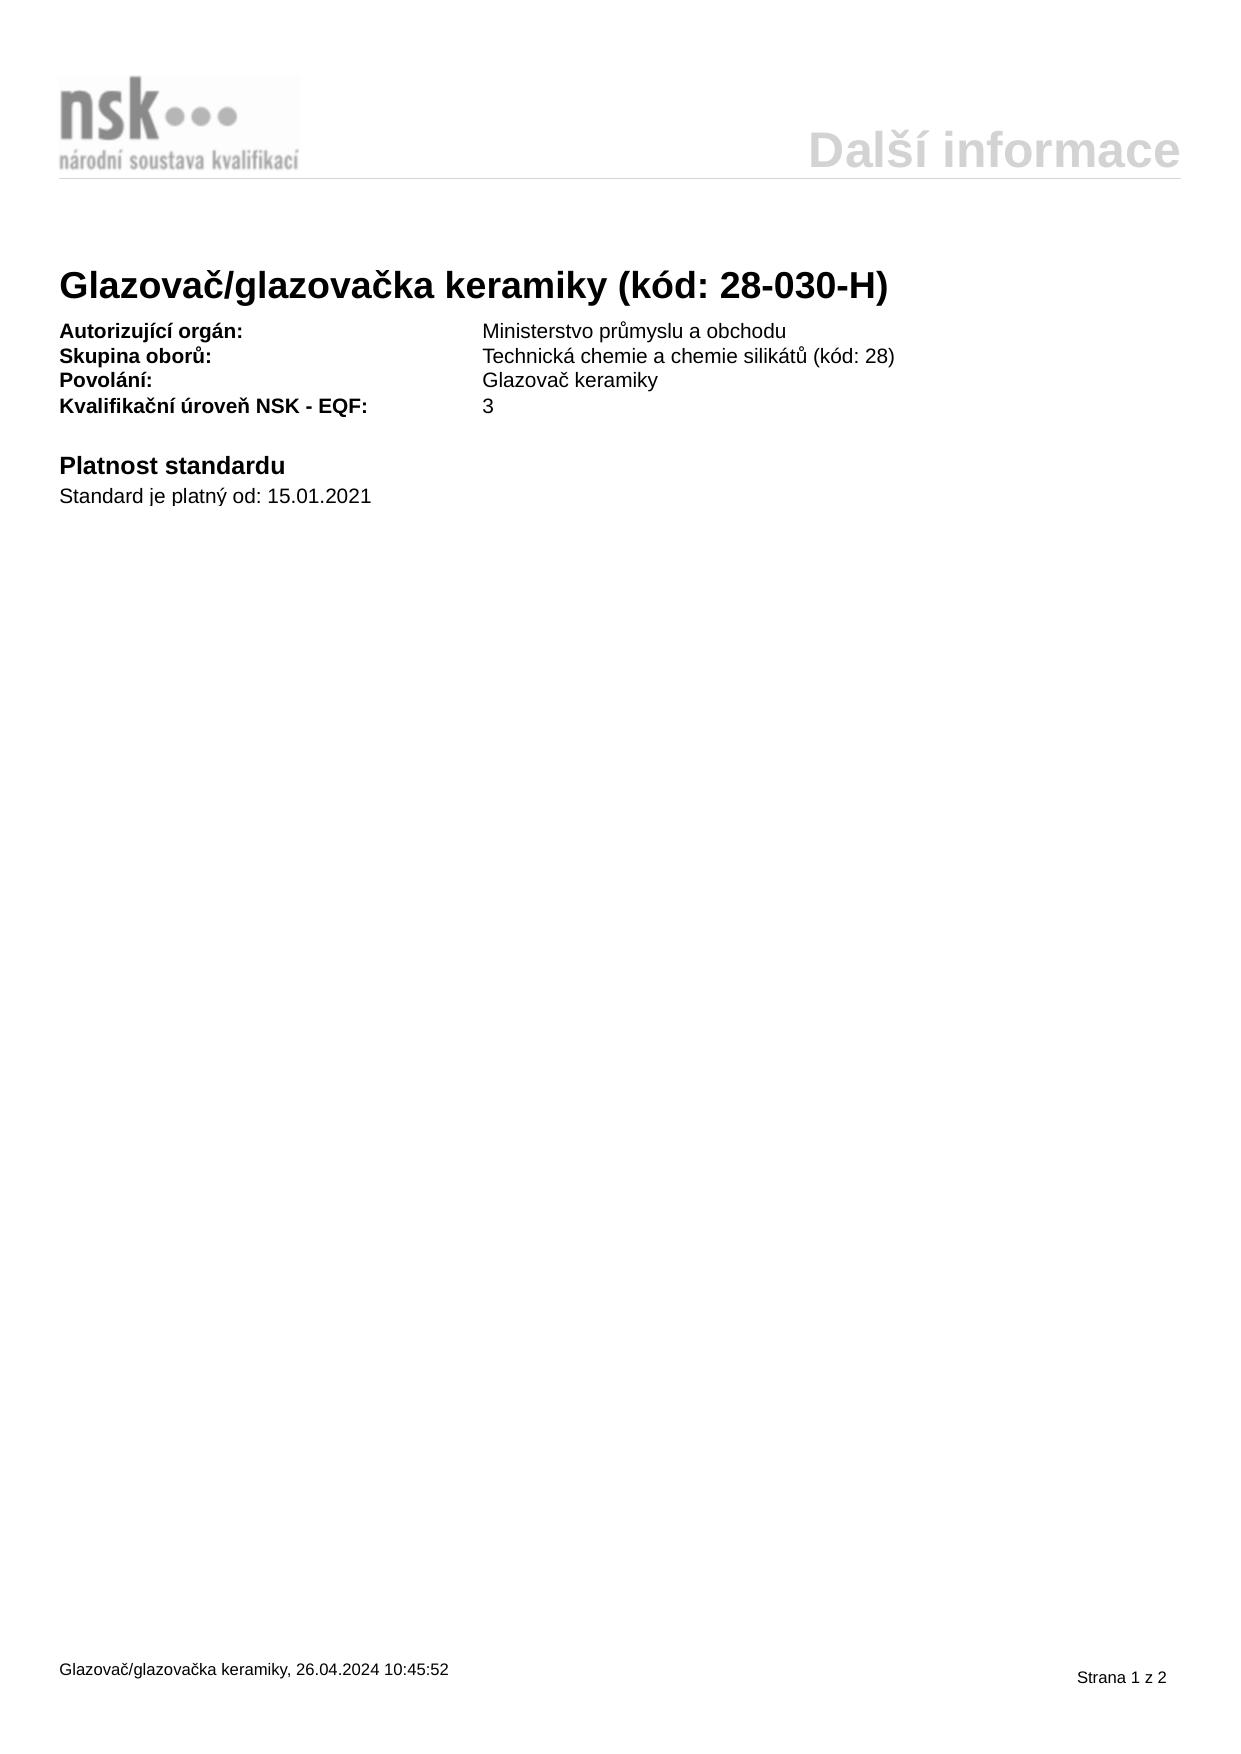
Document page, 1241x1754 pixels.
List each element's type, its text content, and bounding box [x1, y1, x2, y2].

table_cell [59, 1106, 119, 1383]
table_cell [627, 307, 861, 319]
table_cell [619, 806, 627, 1106]
table_cell Platnost standardu [59, 448, 1181, 483]
table_cell [119, 1384, 482, 1659]
table_cell [619, 418, 627, 447]
table_cell Kvalifikační úroveň NSK - EQF: [59, 394, 482, 417]
table_cell [1167, 196, 1181, 224]
table_cell [861, 506, 1167, 806]
table_cell [482, 1106, 619, 1383]
table_cell [119, 806, 482, 1106]
table_cell Glazovač/glazovačka keramiky (kód: 28-030-H) [59, 224, 1181, 307]
table_cell [59, 172, 119, 178]
table_cell [59, 806, 119, 1106]
table_cell [1167, 806, 1181, 1106]
table_cell Glazovač/glazovačka keramiky, 26.04.2024 10:45:52 [59, 1660, 861, 1696]
table_cell [119, 506, 482, 806]
table_cell [482, 196, 619, 224]
table_cell Autorizující orgán: [59, 319, 482, 343]
table_cell Standard je platný od: 15.01.2021 [59, 484, 1181, 506]
table_cell [119, 307, 482, 319]
table_cell [861, 806, 1167, 1106]
table_cell [627, 1384, 861, 1659]
table_cell [482, 506, 619, 806]
table_cell [59, 196, 119, 224]
table_cell [861, 1106, 1167, 1383]
table_cell [861, 1384, 1167, 1659]
table_cell [482, 1384, 619, 1659]
table_cell [59, 506, 119, 806]
table_cell [861, 418, 1167, 447]
table_cell [482, 806, 619, 1106]
table_cell Strana 1 z 2 [861, 1660, 1167, 1696]
table_cell [619, 172, 627, 178]
table_cell [119, 1106, 482, 1383]
table_cell [861, 196, 1167, 224]
table_cell [861, 307, 1167, 319]
table_cell [1167, 307, 1181, 319]
picture [58, 59, 620, 172]
table_cell [119, 418, 482, 447]
table_cell Skupina oborů: [59, 344, 482, 368]
table_cell [619, 1384, 627, 1659]
table_cell [627, 418, 861, 447]
table_cell 3 [482, 394, 1181, 417]
table_cell [627, 506, 861, 806]
table_cell [482, 172, 619, 178]
table_cell [119, 196, 482, 224]
table_cell [627, 806, 861, 1106]
table_cell [619, 196, 627, 224]
table_cell Technická chemie a chemie silikátů (kód: 28) [482, 344, 1181, 368]
table_cell [619, 506, 627, 806]
table_cell [1167, 418, 1181, 447]
table_cell [59, 179, 1181, 196]
table_cell [1167, 1106, 1181, 1383]
table_cell [59, 418, 119, 447]
table_cell [627, 196, 861, 224]
table_cell [1167, 506, 1181, 806]
table_cell [619, 1106, 627, 1383]
table_cell Ministerstvo průmyslu a obchodu [482, 319, 1181, 344]
table_cell [59, 1384, 119, 1659]
table_cell [59, 307, 119, 319]
table_cell [482, 307, 619, 319]
table_cell Povolání: [59, 368, 482, 392]
table_cell [627, 1106, 861, 1383]
table_header Další informace [627, 59, 1181, 178]
table_cell Glazovač keramiky [482, 368, 1181, 393]
table_header [620, 59, 627, 172]
table_cell [482, 418, 619, 447]
table_cell [1167, 1660, 1181, 1696]
table_cell [619, 307, 627, 319]
table_cell [1167, 1384, 1181, 1659]
table_cell [119, 172, 482, 178]
